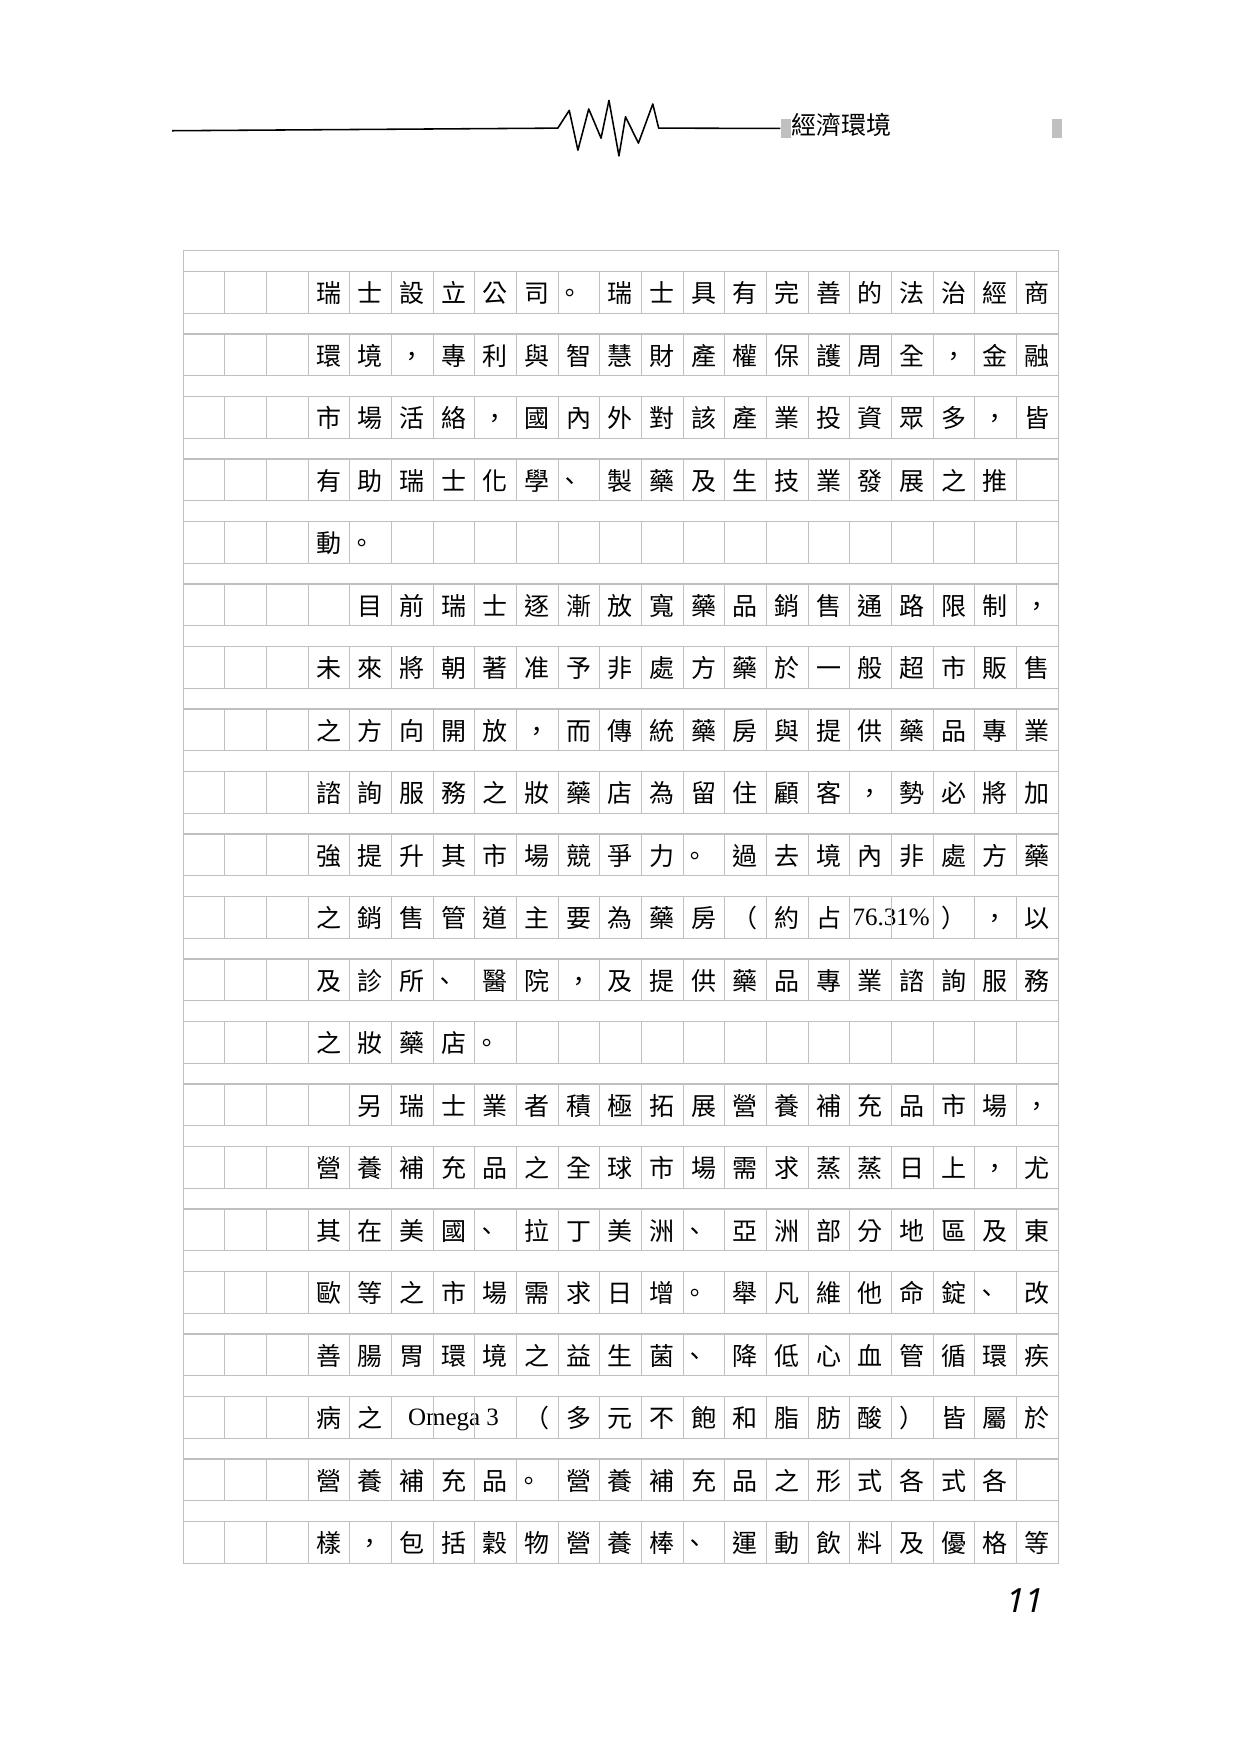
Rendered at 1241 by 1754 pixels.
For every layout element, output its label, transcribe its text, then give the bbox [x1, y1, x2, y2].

text 另瑞士業者積極拓展營養補充品市場，營養補充品之全球市場需求蒸蒸日上，尤其在美國、拉丁美洲、亞洲部分地區及東歐等之市場需求日增。舉凡維他命錠、改善腸胃環境之益生菌、降低心血管循環疾病之Omega 3（多元不飽和脂肪酸）皆屬於營養補充品。營養補充品之形式各式各樣，包括穀物營養棒、運動飲料及優格等產品。瑞士Lonza公司及瑞士雀巢集團等均積極拓展市場。瑞士雀巢集團著重以自然食物原料，如未經基因改造及有機生產的營養補充品，擴大參與營養補充品市場。 [281, 1126, 1058, 1146]
text 依據世界經濟論壇（WEF）發布的「全球競爭力報告」中瑞士多年均在「創新力」、「企業研發」與「產研合作」等項目上名列前茅，並擁有國際生技與醫藥產業的頂尖人才及卓越研發與創新能力。此外，瑞士巴塞爾（Basel）是瑞士化學、醫藥與生技產業的中心，具有優秀的教育環境。巴塞爾大學在生化與醫學領域均居世界領先地位，廿世紀以來，巴塞爾大學的教授多次獲得諾貝爾醫學獎，另瑞士知名藥廠Novartis（諾華藥廠）與Roche（羅氏藥廠），與Syngenta（先正達）及一些化學醫藥中小企業建立了醫藥生技產業聚落，結合了產學合作鏈的優勢。此外Actelion（愛克泰隆製藥公司）、Amgen（安進）、Biogen Idec（生物基因艾迪克公司）、Crucell（庫塞爾）和Merck Serono（默克雪蘭諾）等皆在瑞士設立公司。瑞士具有完善的法治經商環境，專利與智慧財產權保護周全，金融市場活絡，國內外對該產業投資眾多，皆有助瑞士化學、製藥及生技業發展之推動。 [281, 439, 1058, 458]
text 目前瑞士逐漸放寬藥品銷售通路限制，未來將朝著准予非處方藥於一般超市販售之方向開放，而傳統藥房與提供藥品專業諮詢服務之妝藥店為留住顧客，勢必將加強提升其市場競爭力。過去境內非處方藥之銷售管道主要為藥房（約占76.31%），以及診所、醫院，及提供藥品專業諮詢服務之妝藥店。 [281, 689, 1058, 708]
text 另瑞士業者積極拓展營養補充品市場，營養補充品之全球市場需求蒸蒸日上，尤其在美國、拉丁美洲、亞洲部分地區及東歐等之市場需求日增。舉凡維他命錠、改善腸胃環境之益生菌、降低心血管循環疾病之Omega 3（多元不飽和脂肪酸）皆屬於營養補充品。營養補充品之形式各式各樣，包括穀物營養棒、運動飲料及優格等產品。瑞士Lonza公司及瑞士雀巢集團等均積極拓展市場。瑞士雀巢集團著重以自然食物原料，如未經基因改造及有機生產的營養補充品，擴大參與營養補充品市場。 [281, 1376, 1058, 1396]
text 另瑞士業者積極拓展營養補充品市場，營養補充品之全球市場需求蒸蒸日上，尤其在美國、拉丁美洲、亞洲部分地區及東歐等之市場需求日增。舉凡維他命錠、改善腸胃環境之益生菌、降低心血管循環疾病之Omega 3（多元不飽和脂肪酸）皆屬於營養補充品。營養補充品之形式各式各樣，包括穀物營養棒、運動飲料及優格等產品。瑞士Lonza公司及瑞士雀巢集團等均積極拓展市場。瑞士雀巢集團著重以自然食物原料，如未經基因改造及有機生產的營養補充品，擴大參與營養補充品市場。 [281, 1501, 1058, 1521]
text 目前瑞士逐漸放寬藥品銷售通路限制，未來將朝著准予非處方藥於一般超市販售之方向開放，而傳統藥房與提供藥品專業諮詢服務之妝藥店為留住顧客，勢必將加強提升其市場競爭力。過去境內非處方藥之銷售管道主要為藥房（約占76.31%），以及診所、醫院，及提供藥品專業諮詢服務之妝藥店。 [281, 939, 1058, 958]
text 目前瑞士逐漸放寬藥品銷售通路限制，未來將朝著准予非處方藥於一般超市販售之方向開放，而傳統藥房與提供藥品專業諮詢服務之妝藥店為留住顧客，勢必將加強提升其市場競爭力。過去境內非處方藥之銷售管道主要為藥房（約占76.31%），以及診所、醫院，及提供藥品專業諮詢服務之妝藥店。 [281, 814, 1058, 833]
text 目前瑞士逐漸放寬藥品銷售通路限制，未來將朝著准予非處方藥於一般超市販售之方向開放，而傳統藥房與提供藥品專業諮詢服務之妝藥店為留住顧客，勢必將加強提升其市場競爭力。過去境內非處方藥之銷售管道主要為藥房（約占76.31%），以及診所、醫院，及提供藥品專業諮詢服務之妝藥店。 [281, 876, 1058, 896]
text 另瑞士業者積極拓展營養補充品市場，營養補充品之全球市場需求蒸蒸日上，尤其在美國、拉丁美洲、亞洲部分地區及東歐等之市場需求日增。舉凡維他命錠、改善腸胃環境之益生菌、降低心血管循環疾病之Omega 3（多元不飽和脂肪酸）皆屬於營養補充品。營養補充品之形式各式各樣，包括穀物營養棒、運動飲料及優格等產品。瑞士Lonza公司及瑞士雀巢集團等均積極拓展市場。瑞士雀巢集團著重以自然食物原料，如未經基因改造及有機生產的營養補充品，擴大參與營養補充品市場。 [281, 1189, 1058, 1208]
text 另瑞士業者積極拓展營養補充品市場，營養補充品之全球市場需求蒸蒸日上，尤其在美國、拉丁美洲、亞洲部分地區及東歐等之市場需求日增。舉凡維他命錠、改善腸胃環境之益生菌、降低心血管循環疾病之Omega 3（多元不飽和脂肪酸）皆屬於營養補充品。營養補充品之形式各式各樣，包括穀物營養棒、運動飲料及優格等產品。瑞士Lonza公司及瑞士雀巢集團等均積極拓展市場。瑞士雀巢集團著重以自然食物原料，如未經基因改造及有機生產的營養補充品，擴大參與營養補充品市場。 [281, 1439, 1058, 1458]
text 另瑞士業者積極拓展營養補充品市場，營養補充品之全球市場需求蒸蒸日上，尤其在美國、拉丁美洲、亞洲部分地區及東歐等之市場需求日增。舉凡維他命錠、改善腸胃環境之益生菌、降低心血管循環疾病之Omega 3（多元不飽和脂肪酸）皆屬於營養補充品。營養補充品之形式各式各樣，包括穀物營養棒、運動飲料及優格等產品。瑞士Lonza公司及瑞士雀巢集團等均積極拓展市場。瑞士雀巢集團著重以自然食物原料，如未經基因改造及有機生產的營養補充品，擴大參與營養補充品市場。 [281, 1314, 1058, 1333]
text 目前瑞士逐漸放寬藥品銷售通路限制，未來將朝著准予非處方藥於一般超市販售之方向開放，而傳統藥房與提供藥品專業諮詢服務之妝藥店為留住顧客，勢必將加強提升其市場競爭力。過去境內非處方藥之銷售管道主要為藥房（約占76.31%），以及診所、醫院，及提供藥品專業諮詢服務之妝藥店。 [281, 1001, 1058, 1021]
text 依據世界經濟論壇（WEF）發布的「全球競爭力報告」中瑞士多年均在「創新力」、「企業研發」與「產研合作」等項目上名列前茅，並擁有國際生技與醫藥產業的頂尖人才及卓越研發與創新能力。此外，瑞士巴塞爾（Basel）是瑞士化學、醫藥與生技產業的中心，具有優秀的教育環境。巴塞爾大學在生化與醫學領域均居世界領先地位，廿世紀以來，巴塞爾大學的教授多次獲得諾貝爾醫學獎，另瑞士知名藥廠Novartis（諾華藥廠）與Roche（羅氏藥廠），與Syngenta（先正達）及一些化學醫藥中小企業建立了醫藥生技產業聚落，結合了產學合作鏈的優勢。此外Actelion（愛克泰隆製藥公司）、Amgen（安進）、Biogen Idec（生物基因艾迪克公司）、Crucell（庫塞爾）和Merck Serono（默克雪蘭諾）等皆在瑞士設立公司。瑞士具有完善的法治經商環境，專利與智慧財產權保護周全，金融市場活絡，國內外對該產業投資眾多，皆有助瑞士化學、製藥及生技業發展之推動。 [281, 376, 1058, 396]
text 目前瑞士逐漸放寬藥品銷售通路限制，未來將朝著准予非處方藥於一般超市販售之方向開放，而傳統藥房與提供藥品專業諮詢服務之妝藥店為留住顧客，勢必將加強提升其市場競爭力。過去境內非處方藥之銷售管道主要為藥房（約占76.31%），以及診所、醫院，及提供藥品專業諮詢服務之妝藥店。 [281, 751, 1058, 771]
text 另瑞士業者積極拓展營養補充品市場，營養補充品之全球市場需求蒸蒸日上，尤其在美國、拉丁美洲、亞洲部分地區及東歐等之市場需求日增。舉凡維他命錠、改善腸胃環境之益生菌、降低心血管循環疾病之Omega 3（多元不飽和脂肪酸）皆屬於營養補充品。營養補充品之形式各式各樣，包括穀物營養棒、運動飲料及優格等產品。瑞士Lonza公司及瑞士雀巢集團等均積極拓展市場。瑞士雀巢集團著重以自然食物原料，如未經基因改造及有機生產的營養補充品，擴大參與營養補充品市場。 [281, 1251, 1058, 1271]
text 目前瑞士逐漸放寬藥品銷售通路限制，未來將朝著准予非處方藥於一般超市販售之方向開放，而傳統藥房與提供藥品專業諮詢服務之妝藥店為留住顧客，勢必將加強提升其市場競爭力。過去境內非處方藥之銷售管道主要為藥房（約占76.31%），以及診所、醫院，及提供藥品專業諮詢服務之妝藥店。 [281, 564, 1058, 583]
text 依據世界經濟論壇（WEF）發布的「全球競爭力報告」中瑞士多年均在「創新力」、「企業研發」與「產研合作」等項目上名列前茅，並擁有國際生技與醫藥產業的頂尖人才及卓越研發與創新能力。此外，瑞士巴塞爾（Basel）是瑞士化學、醫藥與生技產業的中心，具有優秀的教育環境。巴塞爾大學在生化與醫學領域均居世界領先地位，廿世紀以來，巴塞爾大學的教授多次獲得諾貝爾醫學獎，另瑞士知名藥廠Novartis（諾華藥廠）與Roche（羅氏藥廠），與Syngenta（先正達）及一些化學醫藥中小企業建立了醫藥生技產業聚落，結合了產學合作鏈的優勢。此外Actelion（愛克泰隆製藥公司）、Amgen（安進）、Biogen Idec（生物基因艾迪克公司）、Crucell（庫塞爾）和Merck Serono（默克雪蘭諾）等皆在瑞士設立公司。瑞士具有完善的法治經商環境，專利與智慧財產權保護周全，金融市場活絡，國內外對該產業投資眾多，皆有助瑞士化學、製藥及生技業發展之推動。 [281, 314, 1058, 333]
text 目前瑞士逐漸放寬藥品銷售通路限制，未來將朝著准予非處方藥於一般超市販售之方向開放，而傳統藥房與提供藥品專業諮詢服務之妝藥店為留住顧客，勢必將加強提升其市場競爭力。過去境內非處方藥之銷售管道主要為藥房（約占76.31%），以及診所、醫院，及提供藥品專業諮詢服務之妝藥店。 [281, 626, 1058, 646]
text 依據世界經濟論壇（WEF）發布的「全球競爭力報告」中瑞士多年均在「創新力」、「企業研發」與「產研合作」等項目上名列前茅，並擁有國際生技與醫藥產業的頂尖人才及卓越研發與創新能力。此外，瑞士巴塞爾（Basel）是瑞士化學、醫藥與生技產業的中心，具有優秀的教育環境。巴塞爾大學在生化與醫學領域均居世界領先地位，廿世紀以來，巴塞爾大學的教授多次獲得諾貝爾醫學獎，另瑞士知名藥廠Novartis（諾華藥廠）與Roche（羅氏藥廠），與Syngenta（先正達）及一些化學醫藥中小企業建立了醫藥生技產業聚落，結合了產學合作鏈的優勢。此外Actelion（愛克泰隆製藥公司）、Amgen（安進）、Biogen Idec（生物基因艾迪克公司）、Crucell（庫塞爾）和Merck Serono（默克雪蘭諾）等皆在瑞士設立公司。瑞士具有完善的法治經商環境，專利與智慧財產權保護周全，金融市場活絡，國內外對該產業投資眾多，皆有助瑞士化學、製藥及生技業發展之推動。 [281, 501, 1058, 521]
text 另瑞士業者積極拓展營養補充品市場，營養補充品之全球市場需求蒸蒸日上，尤其在美國、拉丁美洲、亞洲部分地區及東歐等之市場需求日增。舉凡維他命錠、改善腸胃環境之益生菌、降低心血管循環疾病之Omega 3（多元不飽和脂肪酸）皆屬於營養補充品。營養補充品之形式各式各樣，包括穀物營養棒、運動飲料及優格等產品。瑞士Lonza公司及瑞士雀巢集團等均積極拓展市場。瑞士雀巢集團著重以自然食物原料，如未經基因改造及有機生產的營養補充品，擴大參與營養補充品市場。 [281, 1064, 1058, 1083]
text 依據世界經濟論壇（WEF）發布的「全球競爭力報告」中瑞士多年均在「創新力」、「企業研發」與「產研合作」等項目上名列前茅，並擁有國際生技與醫藥產業的頂尖人才及卓越研發與創新能力。此外，瑞士巴塞爾（Basel）是瑞士化學、醫藥與生技產業的中心，具有優秀的教育環境。巴塞爾大學在生化與醫學領域均居世界領先地位，廿世紀以來，巴塞爾大學的教授多次獲得諾貝爾醫學獎，另瑞士知名藥廠Novartis（諾華藥廠）與Roche（羅氏藥廠），與Syngenta（先正達）及一些化學醫藥中小企業建立了醫藥生技產業聚落，結合了產學合作鏈的優勢。此外Actelion（愛克泰隆製藥公司）、Amgen（安進）、Biogen Idec（生物基因艾迪克公司）、Crucell（庫塞爾）和Merck Serono（默克雪蘭諾）等皆在瑞士設立公司。瑞士具有完善的法治經商環境，專利與智慧財產權保護周全，金融市場活絡，國內外對該產業投資眾多，皆有助瑞士化學、製藥及生技業發展之推動。 [281, 251, 1058, 271]
